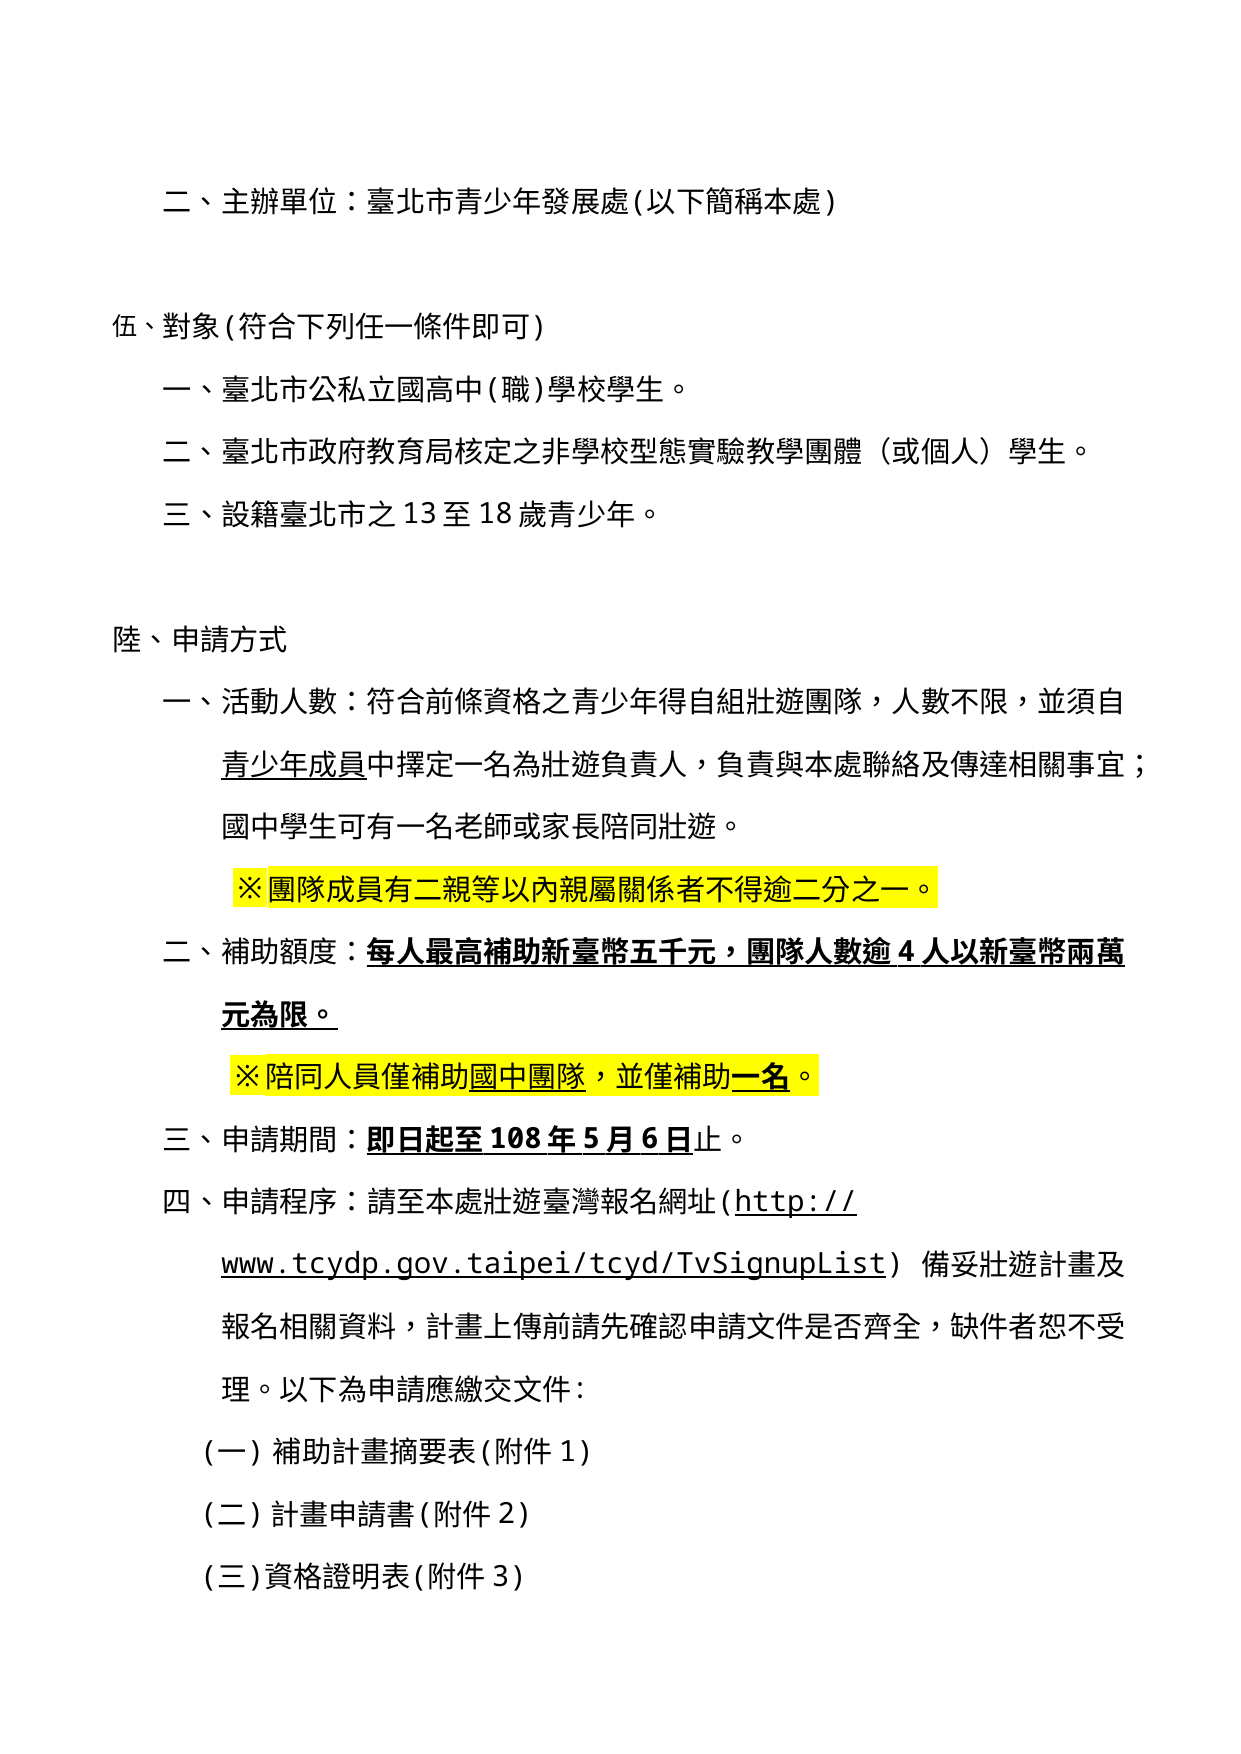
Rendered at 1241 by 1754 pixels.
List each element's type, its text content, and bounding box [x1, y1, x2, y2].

text (一) 補助計畫摘要表(附件1) [200, 1408, 1128, 1471]
text ※團隊成員有二親等以內親屬關係者不得逾二分之一。 [162, 846, 1128, 908]
text 二、補助額度：每人最高補助新臺幣五千元，團隊人數逾4人以新臺幣兩萬元為限。 [162, 908, 1128, 1033]
list 申請方式 [112, 596, 1128, 658]
text (二) 計畫申請書(附件2) [200, 1471, 1128, 1533]
text 一、活動人數：符合前條資格之青少年得自組壯遊團隊，人數不限，並須自青少年成員中擇定一名為壯遊負責人，負責與本處聯絡及傳達相關事宜；國中學生可有一名老師或家長陪同壯遊。 [162, 658, 1128, 846]
text 四、申請程序：請至本處壯遊臺灣報名網址(http://www.tcydp.gov.taipei/tcyd/TvSignupList) 備妥壯遊計畫及報名相關資料，計畫上傳前請先確認申請文件是否齊全，缺件者恕不受理。以下為申請應繳交文件: [163, 1158, 1128, 1408]
text (三)資格證明表(附件3) [200, 1533, 1128, 1596]
text ※陪同人員僅補助國中團隊，並僅補助一名。 [212, 1033, 1128, 1096]
list 對象(符合下列任一條件即可) [112, 283, 1128, 346]
text 一、臺北市公私立國高中(職)學校學生。 [162, 346, 1128, 408]
text 二、臺北市政府教育局核定之非學校型態實驗教學團體（或個人）學生。 [162, 408, 1128, 471]
text 三、設籍臺北市之13至18歲青少年。 [163, 471, 1128, 533]
text 三、申請期間：即日起至108年5月6日止。 [162, 1096, 1128, 1158]
text 二、主辦單位：臺北市青少年發展處(以下簡稱本處) [162, 158, 1128, 221]
